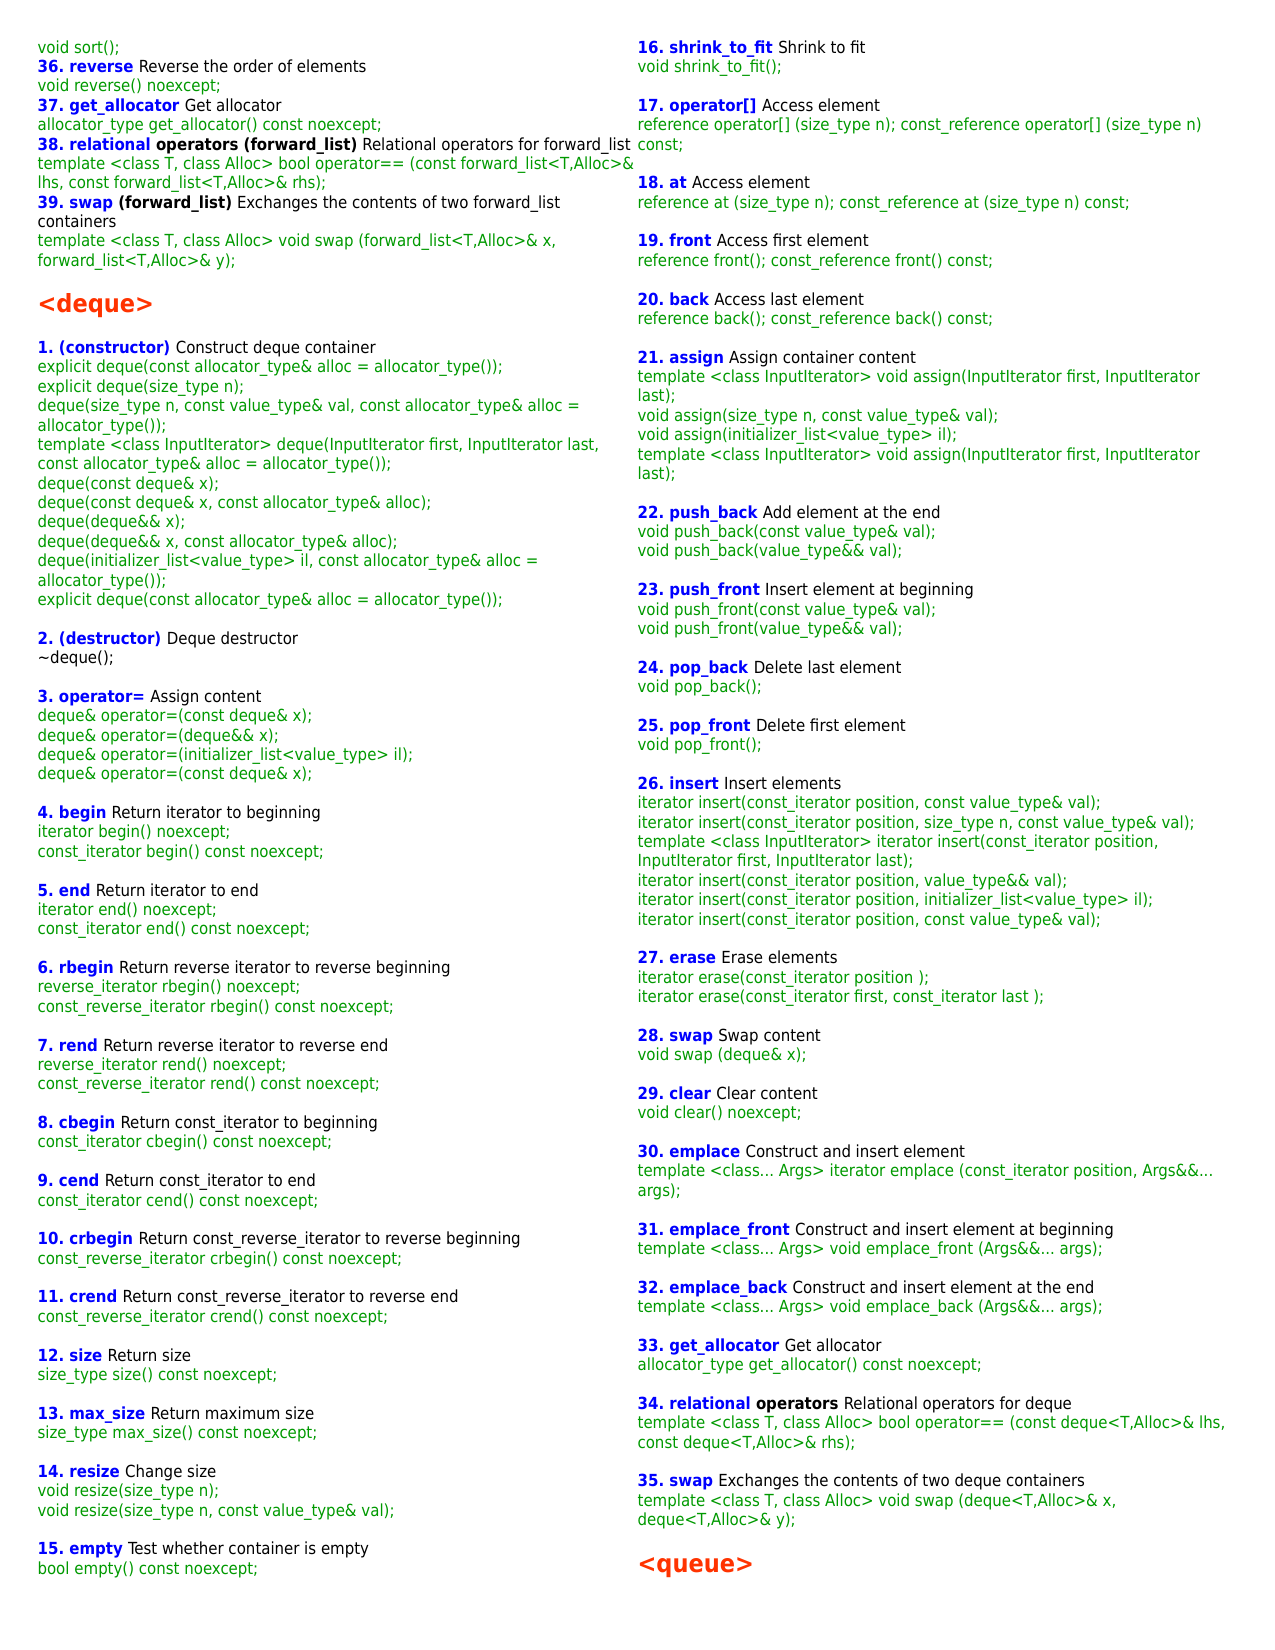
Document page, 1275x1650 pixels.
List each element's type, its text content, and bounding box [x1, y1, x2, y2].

text 29. clear Clear content [637, 1084, 1237, 1103]
text 36. reverse Reverse the order of elements [37, 57, 637, 76]
text 32. emplace_back Construct and insert element at the end [637, 1277, 1237, 1297]
text deque(initializer_list<value_type> il, const allocator_type& alloc = allocator_type()); [37, 551, 637, 590]
text 31. emplace_front Construct and insert element at beginning [637, 1219, 1237, 1239]
text template <class T, class Alloc> bool operator== (const deque<T,Alloc>& lhs, const deque<T,Alloc>& rhs); [637, 1413, 1237, 1452]
text const_reverse_iterator crend() const noexcept; [37, 1307, 637, 1326]
text void resize(size_type n); [37, 1481, 637, 1500]
text iterator end() noexcept; [37, 900, 637, 919]
text void resize(size_type n, const value_type& val); [37, 1500, 637, 1520]
text 37. get_allocator Get allocator [37, 96, 637, 115]
text const_iterator cend() const noexcept; [37, 1190, 637, 1210]
text ~deque(); [37, 648, 637, 667]
text 15. empty Test whether container is empty [37, 1539, 637, 1558]
text 19. front Access first element [637, 231, 1237, 251]
text iterator insert(const_iterator position, size_type n, const value_type& val); [637, 812, 1237, 832]
text 13. max_size Return maximum size [37, 1403, 637, 1423]
text size_type size() const noexcept; [37, 1365, 637, 1384]
text explicit deque(const allocator_type& alloc = allocator_type()); [37, 357, 637, 377]
text const_reverse_iterator rbegin() const noexcept; [37, 997, 637, 1016]
text deque& operator=(deque&& x); [37, 725, 637, 745]
text 24. pop_back Delete last element [637, 657, 1237, 677]
text 35. swap Exchanges the contents of two deque containers [637, 1471, 1237, 1491]
text explicit deque(const allocator_type& alloc = allocator_type()); [37, 590, 637, 609]
text const_iterator begin() const noexcept; [37, 842, 637, 861]
text const_iterator cbegin() const noexcept; [37, 1132, 637, 1152]
text 18. at Access element [637, 173, 1237, 192]
text 2. (destructor) Deque destructor [37, 628, 637, 648]
text 30. emplace Construct and insert element [637, 1142, 1237, 1161]
text 21. assign Assign container content [637, 347, 1237, 367]
text reference operator[] (size_type n); const_reference operator[] (size_type n) const; [637, 115, 1237, 154]
text reverse_iterator rend() noexcept; [37, 1055, 637, 1074]
text void push_front(const value_type& val); [637, 599, 1237, 619]
text 20. back Access last element [637, 289, 1237, 309]
text 33. get_allocator Get allocator [637, 1336, 1237, 1355]
text void reverse() noexcept; [37, 76, 637, 96]
text template <class InputIterator> deque(InputIterator first, InputIterator last, const allocator_type& alloc = allocator_type()); [37, 435, 637, 473]
text <queue> [637, 1549, 1237, 1578]
text deque(deque&& x, const allocator_type& alloc); [37, 532, 637, 551]
text reverse_iterator rbegin() noexcept; [37, 977, 637, 997]
text iterator erase(const_iterator first, const_iterator last ); [637, 987, 1237, 1006]
text allocator_type get_allocator() const noexcept; [37, 115, 637, 134]
text iterator erase(const_iterator position ); [637, 967, 1237, 987]
text template <class InputIterator> void assign(InputIterator first, InputIterator last); [637, 367, 1237, 406]
text 7. rend Return reverse iterator to reverse end [37, 1035, 637, 1055]
text void clear() noexcept; [637, 1103, 1237, 1122]
text const_reverse_iterator crbegin() const noexcept; [37, 1248, 637, 1268]
text 23. push_front Insert element at beginning [637, 580, 1237, 599]
text void shrink_to_fit(); [637, 57, 1237, 76]
text reference back(); const_reference back() const; [637, 309, 1237, 328]
text 27. erase Erase elements [637, 948, 1237, 967]
text template <class InputIterator> iterator insert(const_iterator position, InputIterator first, InputIterator last); [637, 832, 1237, 871]
text deque(size_type n, const value_type& val, const allocator_type& alloc = allocator_type()); [37, 396, 637, 435]
text deque& operator=(const deque& x); [37, 706, 637, 725]
text 11. crend Return const_reverse_iterator to reverse end [37, 1287, 637, 1307]
text void assign(initializer_list<value_type> il); [637, 425, 1237, 444]
text iterator insert(const_iterator position, value_type&& val); [637, 871, 1237, 890]
text void sort(); [37, 37, 637, 57]
text template <class T, class Alloc> void swap (forward_list<T,Alloc>& x, forward_list<T,Alloc>& y); [37, 231, 637, 270]
text 5. end Return iterator to end [37, 880, 637, 900]
text 10. crbegin Return const_reverse_iterator to reverse beginning [37, 1229, 637, 1248]
text reference front(); const_reference front() const; [637, 251, 1237, 270]
text iterator insert(const_iterator position, const value_type& val); [637, 909, 1237, 929]
text allocator_type get_allocator() const noexcept; [637, 1355, 1237, 1374]
text 34. relational operators Relational operators for deque [637, 1394, 1237, 1413]
text deque(deque&& x); [37, 512, 637, 532]
text template <class... Args> void emplace_back (Args&&... args); [637, 1297, 1237, 1316]
text 6. rbegin Return reverse iterator to reverse beginning [37, 958, 637, 977]
text template <class... Args> void emplace_front (Args&&... args); [637, 1239, 1237, 1258]
text 4. begin Return iterator to beginning [37, 803, 637, 822]
text template <class T, class Alloc> bool operator== (const forward_list<T,Alloc>& lhs, const forward_list<T,Alloc>& rhs); [37, 154, 637, 192]
text 12. size Return size [37, 1345, 637, 1365]
text template <class T, class Alloc> void swap (deque<T,Alloc>& x, deque<T,Alloc>& y); [637, 1491, 1237, 1529]
text deque(const deque& x, const allocator_type& alloc); [37, 493, 637, 512]
text explicit deque(size_type n); [37, 377, 637, 396]
text const_iterator end() const noexcept; [37, 919, 637, 938]
text template <class... Args> iterator emplace (const_iterator position, Args&&... args); [637, 1161, 1237, 1200]
text 3. operator= Assign content [37, 687, 637, 706]
text void pop_front(); [637, 735, 1237, 754]
text 14. resize Change size [37, 1462, 637, 1481]
text void swap (deque& x); [637, 1045, 1237, 1064]
text deque& operator=(initializer_list<value_type> il); [37, 745, 637, 764]
text 8. cbegin Return const_iterator to beginning [37, 1113, 637, 1132]
text void push_back(const value_type& val); [637, 522, 1237, 541]
text iterator begin() noexcept; [37, 822, 637, 842]
text size_type max_size() const noexcept; [37, 1423, 637, 1442]
text deque& operator=(const deque& x); [37, 764, 637, 783]
text iterator insert(const_iterator position, initializer_list<value_type> il); [637, 890, 1237, 909]
text 25. pop_front Delete first element [637, 716, 1237, 735]
text void push_back(value_type&& val); [637, 541, 1237, 561]
text const_reverse_iterator rend() const noexcept; [37, 1074, 637, 1093]
text <deque> [37, 289, 637, 318]
text 16. shrink_to_fit Shrink to fit [637, 37, 1237, 57]
text 1. (constructor) Construct deque container [37, 338, 637, 357]
text 39. swap (forward_list) Exchanges the contents of two forward_list containers [37, 192, 637, 231]
text void assign(size_type n, const value_type& val); [637, 406, 1237, 425]
text deque(const deque& x); [37, 473, 637, 493]
text 9. cend Return const_iterator to end [37, 1171, 637, 1190]
text iterator insert(const_iterator position, const value_type& val); [637, 793, 1237, 812]
text 28. swap Swap content [637, 1026, 1237, 1045]
text bool empty() const noexcept; [37, 1558, 637, 1578]
text reference at (size_type n); const_reference at (size_type n) const; [637, 192, 1237, 212]
text void pop_back(); [637, 677, 1237, 696]
text void push_front(value_type&& val); [637, 619, 1237, 638]
text 26. insert Insert elements [637, 774, 1237, 793]
text 17. operator[] Access element [637, 96, 1237, 115]
text template <class InputIterator> void assign(InputIterator first, InputIterator last); [637, 444, 1237, 483]
text 38. relational operators (forward_list) Relational operators for forward_list [37, 134, 637, 154]
text 22. push_back Add element at the end [637, 502, 1237, 522]
